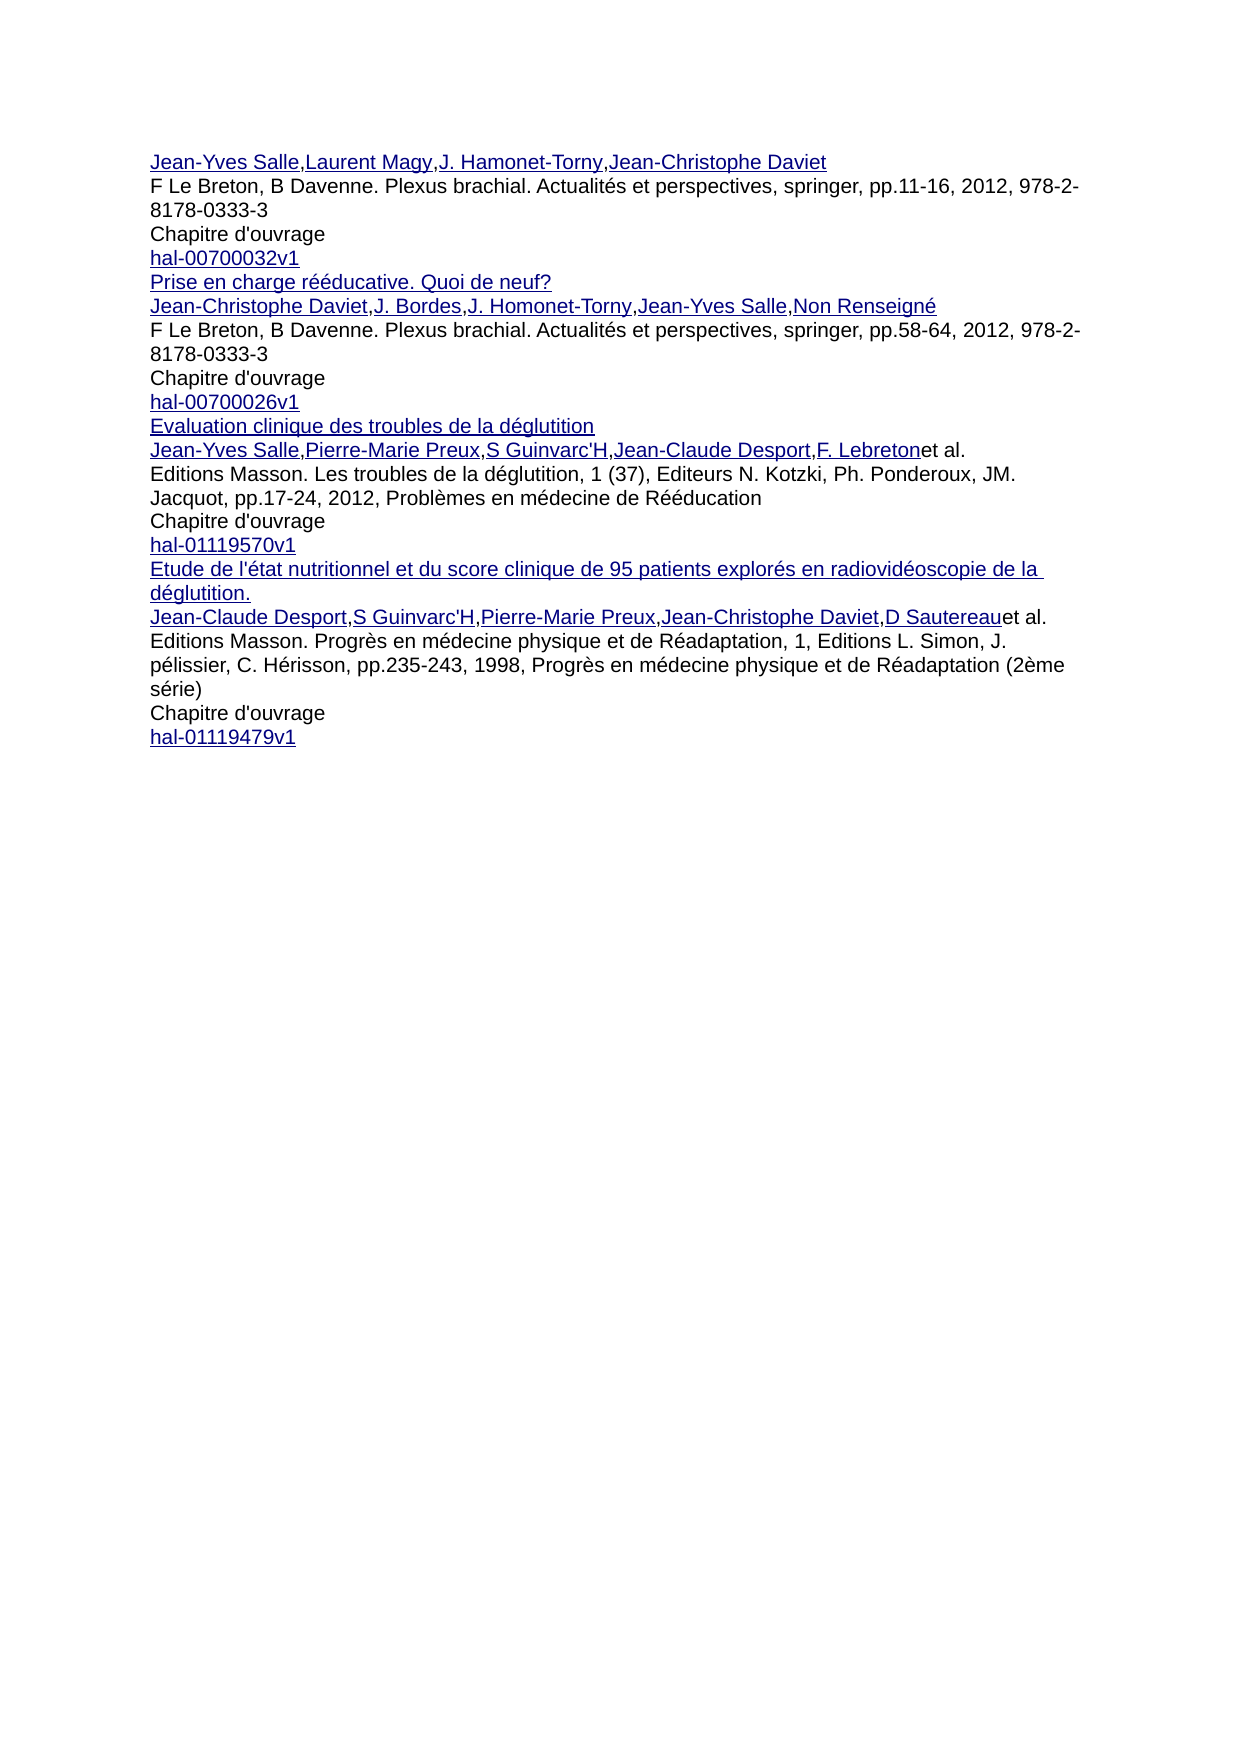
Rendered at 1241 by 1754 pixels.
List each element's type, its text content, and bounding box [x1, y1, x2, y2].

table_cell Jean-Yves Salle,Laurent Magy,J. Hamonet-Torny,Jean-Christophe Daviet F Le Breton, B Davenne. Plexus brachial. Actualités et perspectives, springer, pp.11-16, 2012, 978-2-8178-0333-3 Chapitre d'ouvrage hal-00700032v1 [150, 150, 1090, 270]
table_cell Prise en charge rééducative. Quoi de neuf? Jean-Christophe Daviet,J. Bordes,J. Homonet-Torny,Jean-Yves Salle,Non Renseigné F Le Breton, B Davenne. Plexus brachial. Actualités et perspectives, springer, pp.58-64, 2012, 978-2-8178-0333-3 Chapitre d'ouvrage hal-00700026v1 [150, 270, 1090, 413]
table_cell Etude de l'état nutritionnel et du score clinique de 95 patients explorés en radiovidéoscopie de la déglutition. Jean-Claude Desport,S Guinvarc'H,Pierre-Marie Preux,Jean-Christophe Daviet,D Sautereauet al. Editions Masson. Progrès en médecine physique et de Réadaptation, 1, Editions L. Simon, J. pélissier, C. Hérisson, pp.235-243, 1998, Progrès en médecine physique et de Réadaptation (2ème série) Chapitre d'ouvrage hal-01119479v1 [150, 557, 1090, 749]
table_cell Evaluation clinique des troubles de la déglutition Jean-Yves Salle,Pierre-Marie Preux,S Guinvarc'H,Jean-Claude Desport,F. Lebretonet al. Editions Masson. Les troubles de la déglutition, 1 (37), Editeurs N. Kotzki, Ph. Ponderoux, JM. Jacquot, pp.17-24, 2012, Problèmes en médecine de Rééducation Chapitre d'ouvrage hal-01119570v1 [150, 414, 1090, 557]
